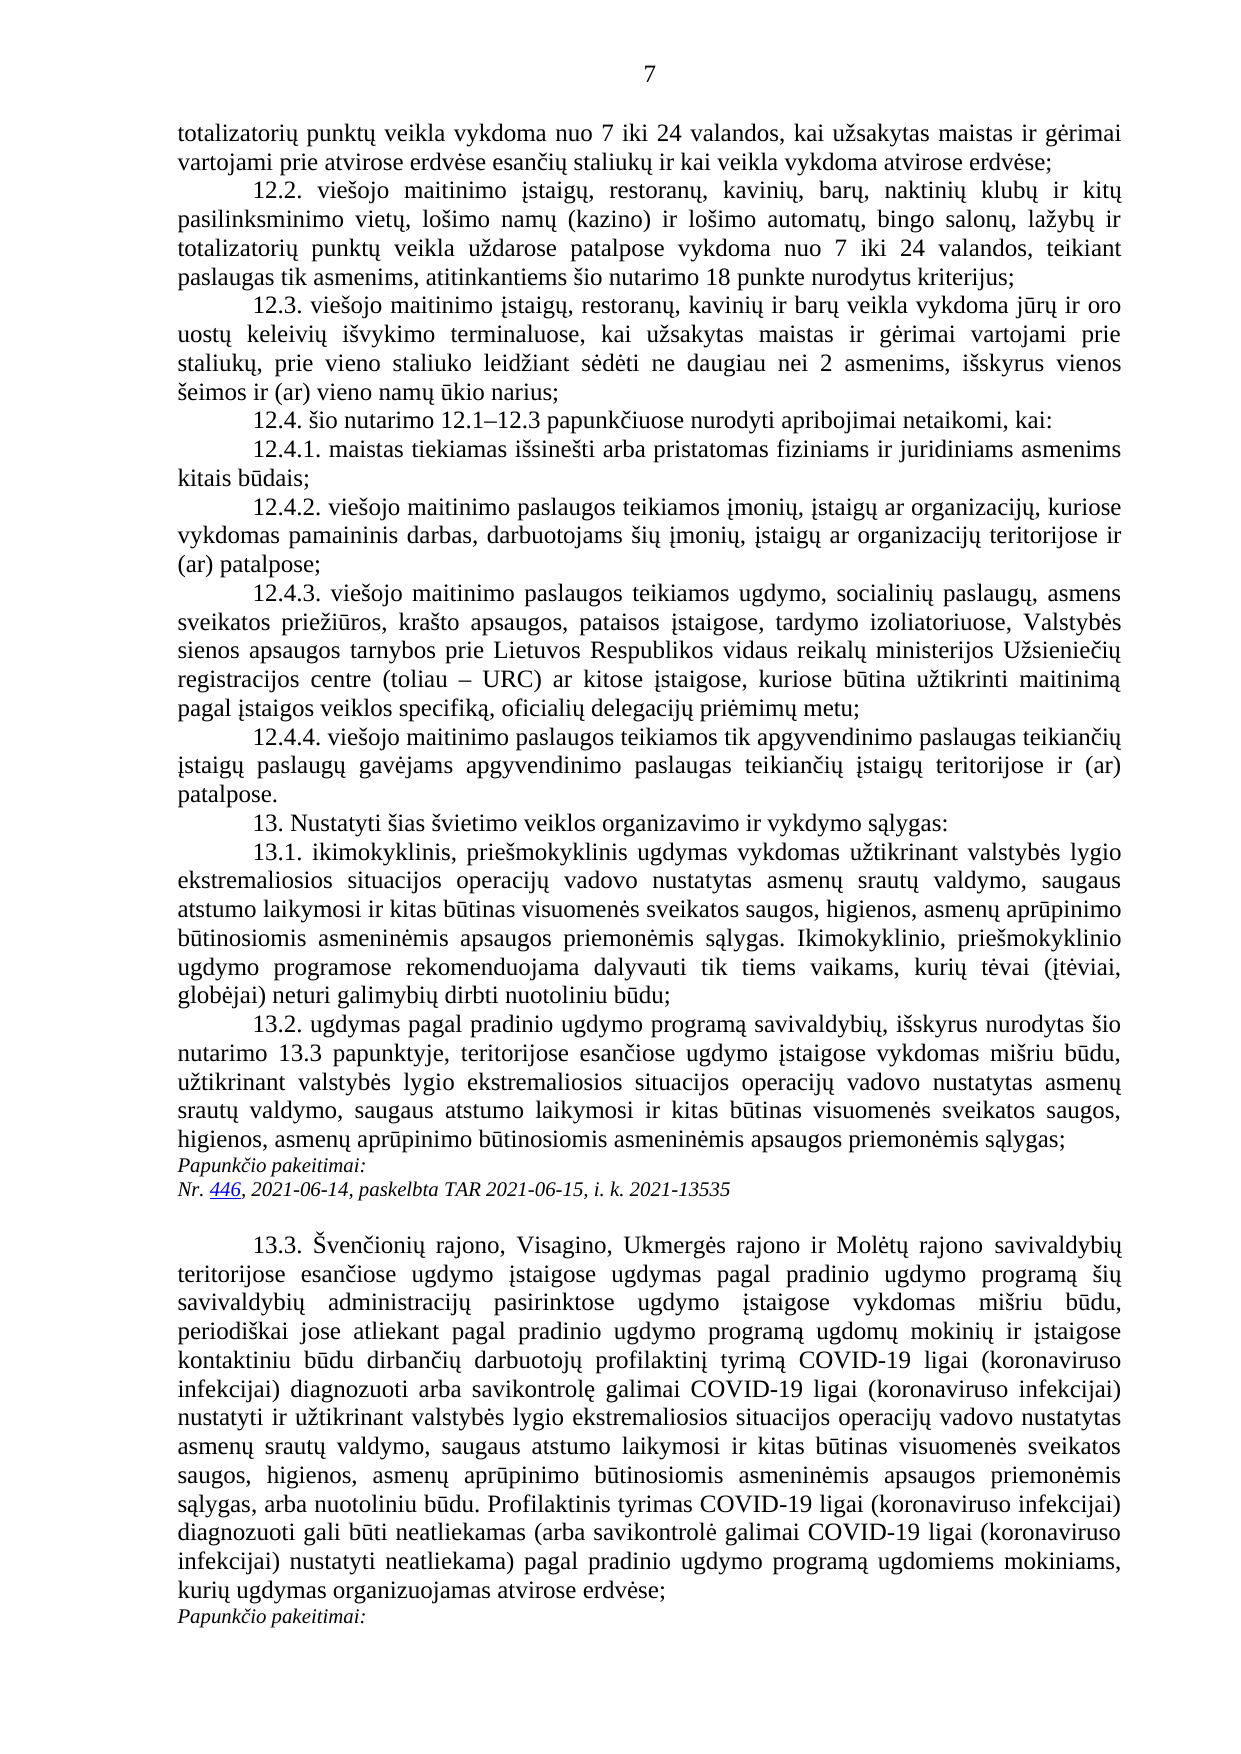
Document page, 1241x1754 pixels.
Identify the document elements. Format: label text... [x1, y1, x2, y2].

text 13. Nustatyti šias švietimo veiklos organizavimo ir vykdymo sąlygas: [177, 808, 1122, 837]
text 12.4.4. viešojo maitinimo paslaugos teikiamos tik apgyvendinimo paslaugas teikiančių įstaigų paslaugų gavėjams apgyvendinimo paslaugas teikiančių įstaigų teritorijose ir (ar) patalpose. [177, 722, 1122, 808]
text 12.2. viešojo maitinimo įstaigų, restoranų, kavinių, barų, naktinių klubų ir kitų pasilinksminimo vietų, lošimo namų (kazino) ir lošimo automatų, bingo salonų, lažybų ir totalizatorių punktų veikla uždarose patalpose vykdoma nuo 7 iki 24 valandos, teikiant paslaugas tik asmenims, atitinkantiems šio nutarimo 18 punkte nurodytus kriterijus; [177, 176, 1122, 291]
text 13.3. Švenčionių rajono, Visagino, Ukmergės rajono ir Molėtų rajono savivaldybių teritorijose esančiose ugdymo įstaigose ugdymas pagal pradinio ugdymo programą šių savivaldybių administracijų pasirinktose ugdymo įstaigose vykdomas mišriu būdu, periodiškai jose atliekant pagal pradinio ugdymo programą ugdomų mokinių ir įstaigose kontaktiniu būdu dirbančių darbuotojų profilaktinį tyrimą COVID-19 ligai (koronaviruso infekcijai) diagnozuoti arba savikontrolę galimai COVID-19 ligai (koronaviruso infekcijai) nustatyti ir užtikrinant valstybės lygio ekstremaliosios situacijos operacijų vadovo nustatytas asmenų srautų valdymo, saugaus atstumo laikymosi ir kitas būtinas visuomenės sveikatos saugos, higienos, asmenų aprūpinimo būtinosiomis asmeninėmis apsaugos priemonėmis sąlygas, arba nuotoliniu būdu. Profilaktinis tyrimas COVID-19 ligai (koronaviruso infekcijai) diagnozuoti gali būti neatliekamas (arba savikontrolė galimai COVID-19 ligai (koronaviruso infekcijai) nustatyti neatliekama) pagal pradinio ugdymo programą ugdomiems mokiniams, kurių ugdymas organizuojamas atvirose erdvėse; [177, 1230, 1122, 1604]
text totalizatorių punktų veikla vykdoma nuo 7 iki 24 valandos, kai užsakytas maistas ir gėrimai vartojami prie atvirose erdvėse esančių staliukų ir kai veikla vykdoma atvirose erdvėse; [177, 118, 1122, 176]
text 12.4. šio nutarimo 12.1–12.3 papunkčiuose nurodyti apribojimai netaikomi, kai: [177, 406, 1122, 434]
text Papunkčio pakeitimai: [177, 1604, 1122, 1628]
text Papunkčio pakeitimai: [177, 1153, 1122, 1177]
text 13.2. ugdymas pagal pradinio ugdymo programą savivaldybių, išskyrus nurodytas šio nutarimo 13.3 papunktyje, teritorijose esančiose ugdymo įstaigose vykdomas mišriu būdu, užtikrinant valstybės lygio ekstremaliosios situacijos operacijų vadovo nustatytas asmenų srautų valdymo, saugaus atstumo laikymosi ir kitas būtinas visuomenės sveikatos saugos, higienos, asmenų aprūpinimo būtinosiomis asmeninėmis apsaugos priemonėmis sąlygas; [177, 1009, 1122, 1153]
text Nr. 446, 2021-06-14, paskelbta TAR 2021-06-15, i. k. 2021-13535 [177, 1177, 1122, 1201]
text 12.4.1. maistas tiekiamas išsinešti arba pristatomas fiziniams ir juridiniams asmenims kitais būdais; [177, 434, 1122, 492]
text 12.4.2. viešojo maitinimo paslaugos teikiamos įmonių, įstaigų ar organizacijų, kuriose vykdomas pamaininis darbas, darbuotojams šių įmonių, įstaigų ar organizacijų teritorijose ir (ar) patalpose; [177, 492, 1122, 578]
text 12.3. viešojo maitinimo įstaigų, restoranų, kavinių ir barų veikla vykdoma jūrų ir oro uostų keleivių išvykimo terminaluose, kai užsakytas maistas ir gėrimai vartojami prie staliukų, prie vieno staliuko leidžiant sėdėti ne daugiau nei 2 asmenims, išskyrus vienos šeimos ir (ar) vieno namų ūkio narius; [177, 291, 1122, 406]
text 12.4.3. viešojo maitinimo paslaugos teikiamos ugdymo, socialinių paslaugų, asmens sveikatos priežiūros, krašto apsaugos, pataisos įstaigose, tardymo izoliatoriuose, Valstybės sienos apsaugos tarnybos prie Lietuvos Respublikos vidaus reikalų ministerijos Užsieniečių registracijos centre (toliau – URC) ar kitose įstaigose, kuriose būtina užtikrinti maitinimą pagal įstaigos veiklos specifiką, oficialių delegacijų priėmimų metu; [177, 578, 1122, 722]
text 13.1. ikimokyklinis, priešmokyklinis ugdymas vykdomas užtikrinant valstybės lygio ekstremaliosios situacijos operacijų vadovo nustatytas asmenų srautų valdymo, saugaus atstumo laikymosi ir kitas būtinas visuomenės sveikatos saugos, higienos, asmenų aprūpinimo būtinosiomis asmeninėmis apsaugos priemonėmis sąlygas. Ikimokyklinio, priešmokyklinio ugdymo programose rekomenduojama dalyvauti tik tiems vaikams, kurių tėvai (įtėviai, globėjai) neturi galimybių dirbti nuotoliniu būdu; [177, 837, 1122, 1009]
